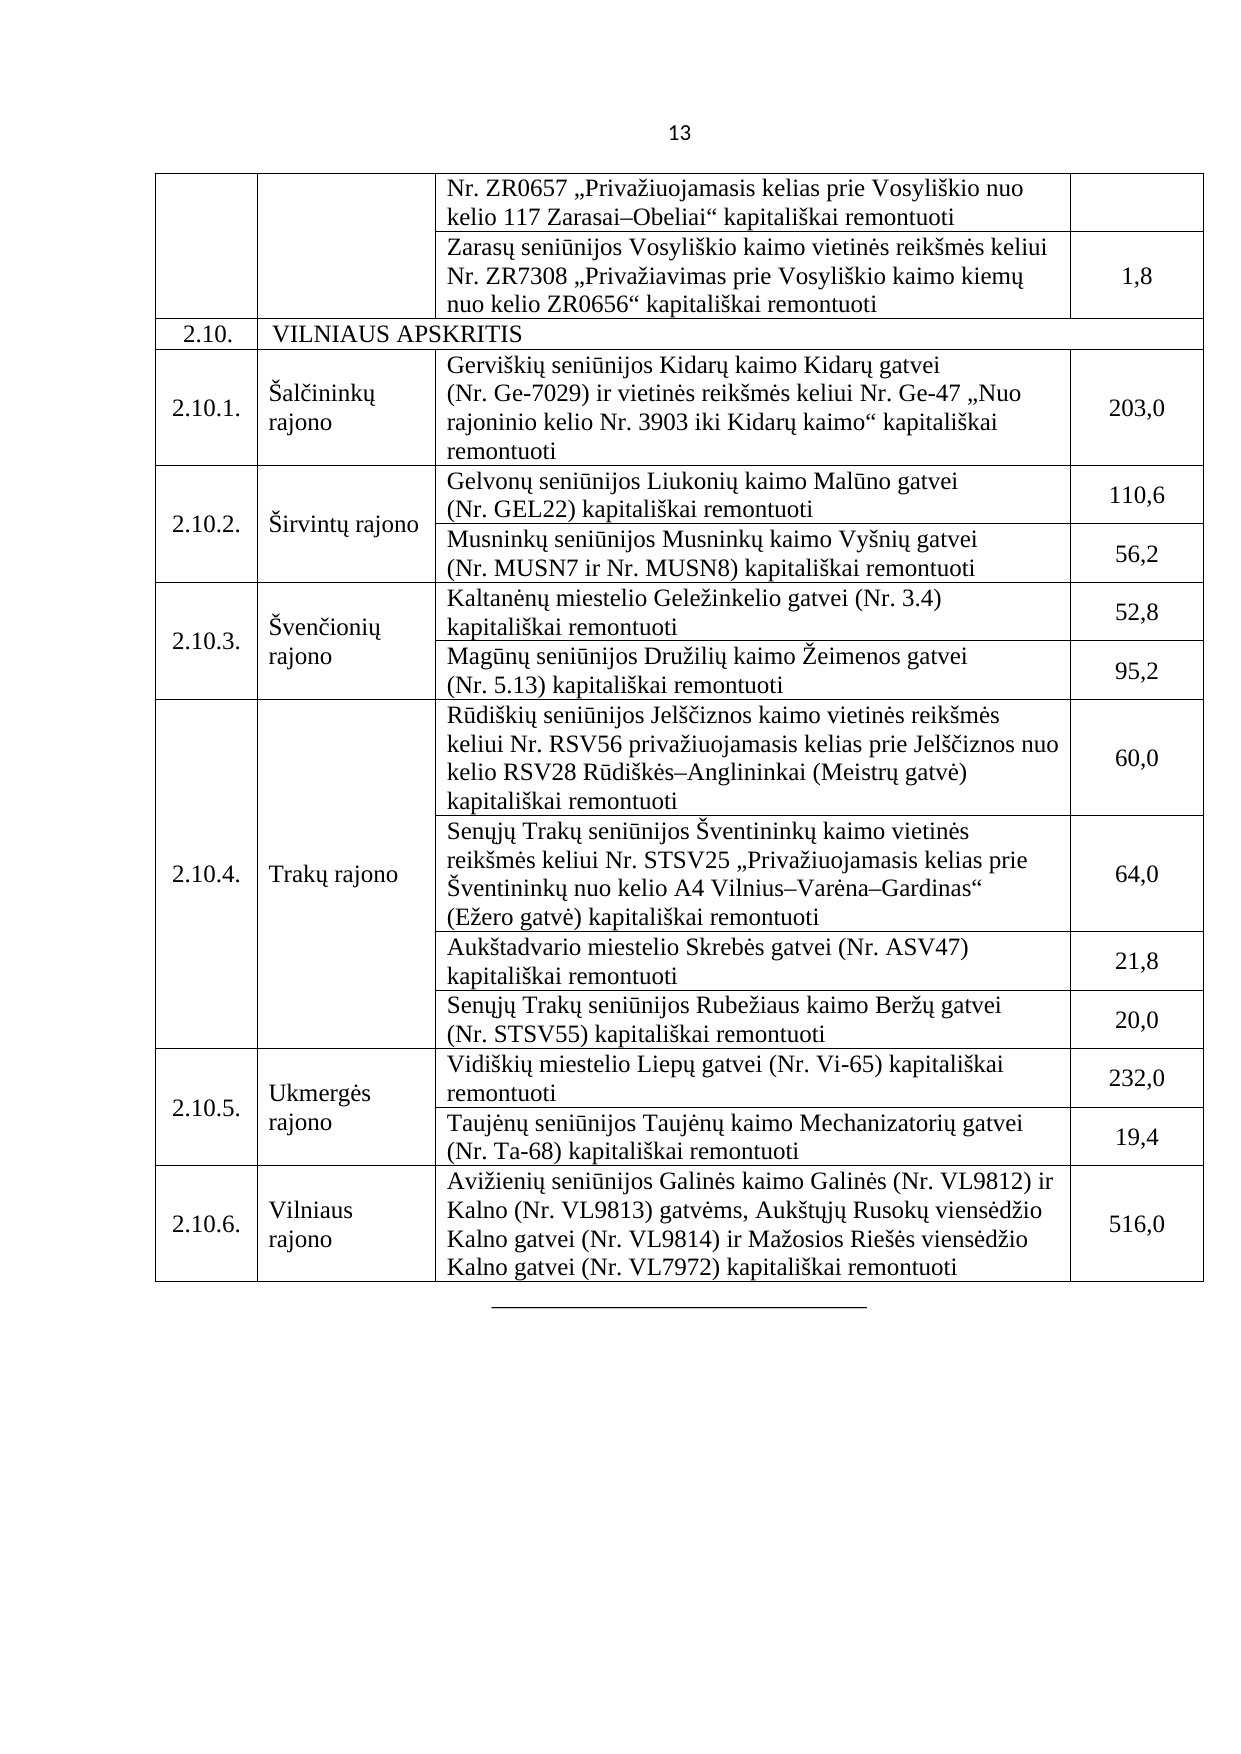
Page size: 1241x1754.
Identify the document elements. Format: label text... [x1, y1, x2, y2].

table_cell Aukštadvario miestelio Skrebės gatvei (Nr. ASV47) kapitališkai remontuoti [436, 932, 1070, 989]
table_cell 2.10. [156, 319, 257, 349]
table_cell 2.10.4. [156, 700, 257, 1048]
table_cell 232,0 [1071, 1049, 1203, 1107]
table_cell Senųjų Trakų seniūnijos Rubežiaus kaimo Beržų gatvei (Nr. STSV55) kapitališkai remontuoti [436, 991, 1070, 1048]
table_cell Rūdiškių seniūnijos Jelščiznos kaimo vietinės reikšmės keliui Nr. RSV56 privažiuojamasis kelias prie Jelščiznos nuo kelio RSV28 Rūdiškės–Anglininkai (Meistrų gatvė) kapitališkai remontuoti [436, 700, 1070, 815]
table_cell [156, 174, 257, 318]
table_cell Gerviškių seniūnijos Kidarų kaimo Kidarų gatvei (Nr. Ge-7029) ir vietinės reikšmės keliui Nr. Ge-47 „Nuo rajoninio kelio Nr. 3903 iki Kidarų kaimo“ kapitališkai remontuoti [436, 350, 1070, 465]
table_cell 64,0 [1071, 816, 1203, 931]
table_cell 1,8 [1071, 232, 1203, 318]
table_cell 2.10.6. [156, 1166, 257, 1281]
table_cell 60,0 [1071, 700, 1203, 815]
table_cell 2.10.5. [156, 1049, 257, 1165]
table_cell 52,8 [1071, 583, 1203, 640]
table_cell Šalčininkų rajono [258, 350, 435, 465]
table_cell 95,2 [1071, 641, 1203, 699]
table_cell Musninkų seniūnijos Musninkų kaimo Vyšnių gatvei (Nr. MUSN7 ir Nr. MUSN8) kapitališkai remontuoti [436, 524, 1070, 582]
table_cell Trakų rajono [258, 700, 435, 1048]
table_cell [258, 174, 435, 318]
table_cell Švenčionių rajono [258, 583, 435, 699]
table_cell Vidiškių miestelio Liepų gatvei (Nr. Vi-65) kapitališkai remontuoti [436, 1049, 1070, 1107]
text ______________________________ [177, 1282, 1181, 1311]
table_cell Kaltanėnų miestelio Geležinkelio gatvei (Nr. 3.4) kapitališkai remontuoti [436, 583, 1070, 640]
table_cell 203,0 [1071, 350, 1203, 465]
table_cell Ukmergės rajono [258, 1049, 435, 1165]
table_cell Gelvonų seniūnijos Liukonių kaimo Malūno gatvei (Nr. GEL22) kapitališkai remontuoti [436, 466, 1070, 523]
table_cell Senųjų Trakų seniūnijos Šventininkų kaimo vietinės reikšmės keliui Nr. STSV25 „Privažiuojamasis kelias prie Šventininkų nuo kelio A4 Vilnius–Varėna–Gardinas“ (Ežero gatvė) kapitališkai remontuoti [436, 816, 1070, 931]
table_cell 2.10.1. [156, 350, 257, 465]
table_cell Avižienių seniūnijos Galinės kaimo Galinės (Nr. VL9812) ir Kalno (Nr. VL9813) gatvėms, Aukštųjų Rusokų viensėdžio Kalno gatvei (Nr. VL9814) ir Mažosios Riešės viensėdžio Kalno gatvei (Nr. VL7972) kapitališkai remontuoti [436, 1166, 1070, 1281]
table_cell Vilniaus rajono [258, 1166, 435, 1281]
table_cell 516,0 [1071, 1166, 1203, 1281]
table_cell 2.10.2. [156, 466, 257, 582]
table_cell Širvintų rajono [258, 466, 435, 582]
table_cell Zarasų seniūnijos Vosyliškio kaimo vietinės reikšmės keliui Nr. ZR7308 „Privažiavimas prie Vosyliškio kaimo kiemų nuo kelio ZR0656“ kapitališkai remontuoti [436, 232, 1070, 318]
table_cell Nr. ZR0657 „Privažiuojamasis kelias prie Vosyliškio nuo kelio 117 Zarasai–Obeliai“ kapitališkai remontuoti [436, 174, 1070, 231]
table_cell 56,2 [1071, 524, 1203, 582]
table_cell 20,0 [1071, 991, 1203, 1048]
table_cell 110,6 [1071, 466, 1203, 523]
table_cell Magūnų seniūnijos Družilių kaimo Žeimenos gatvei (Nr. 5.13) kapitališkai remontuoti [436, 641, 1070, 699]
table_cell [1071, 174, 1203, 231]
table_cell Taujėnų seniūnijos Taujėnų kaimo Mechanizatorių gatvei (Nr. Ta-68) kapitališkai remontuoti [436, 1108, 1070, 1165]
table_cell VILNIAUS APSKRITIS [258, 319, 1203, 349]
table_cell 2.10.3. [156, 583, 257, 699]
table_cell 19,4 [1071, 1108, 1203, 1165]
table_cell 21,8 [1071, 932, 1203, 989]
